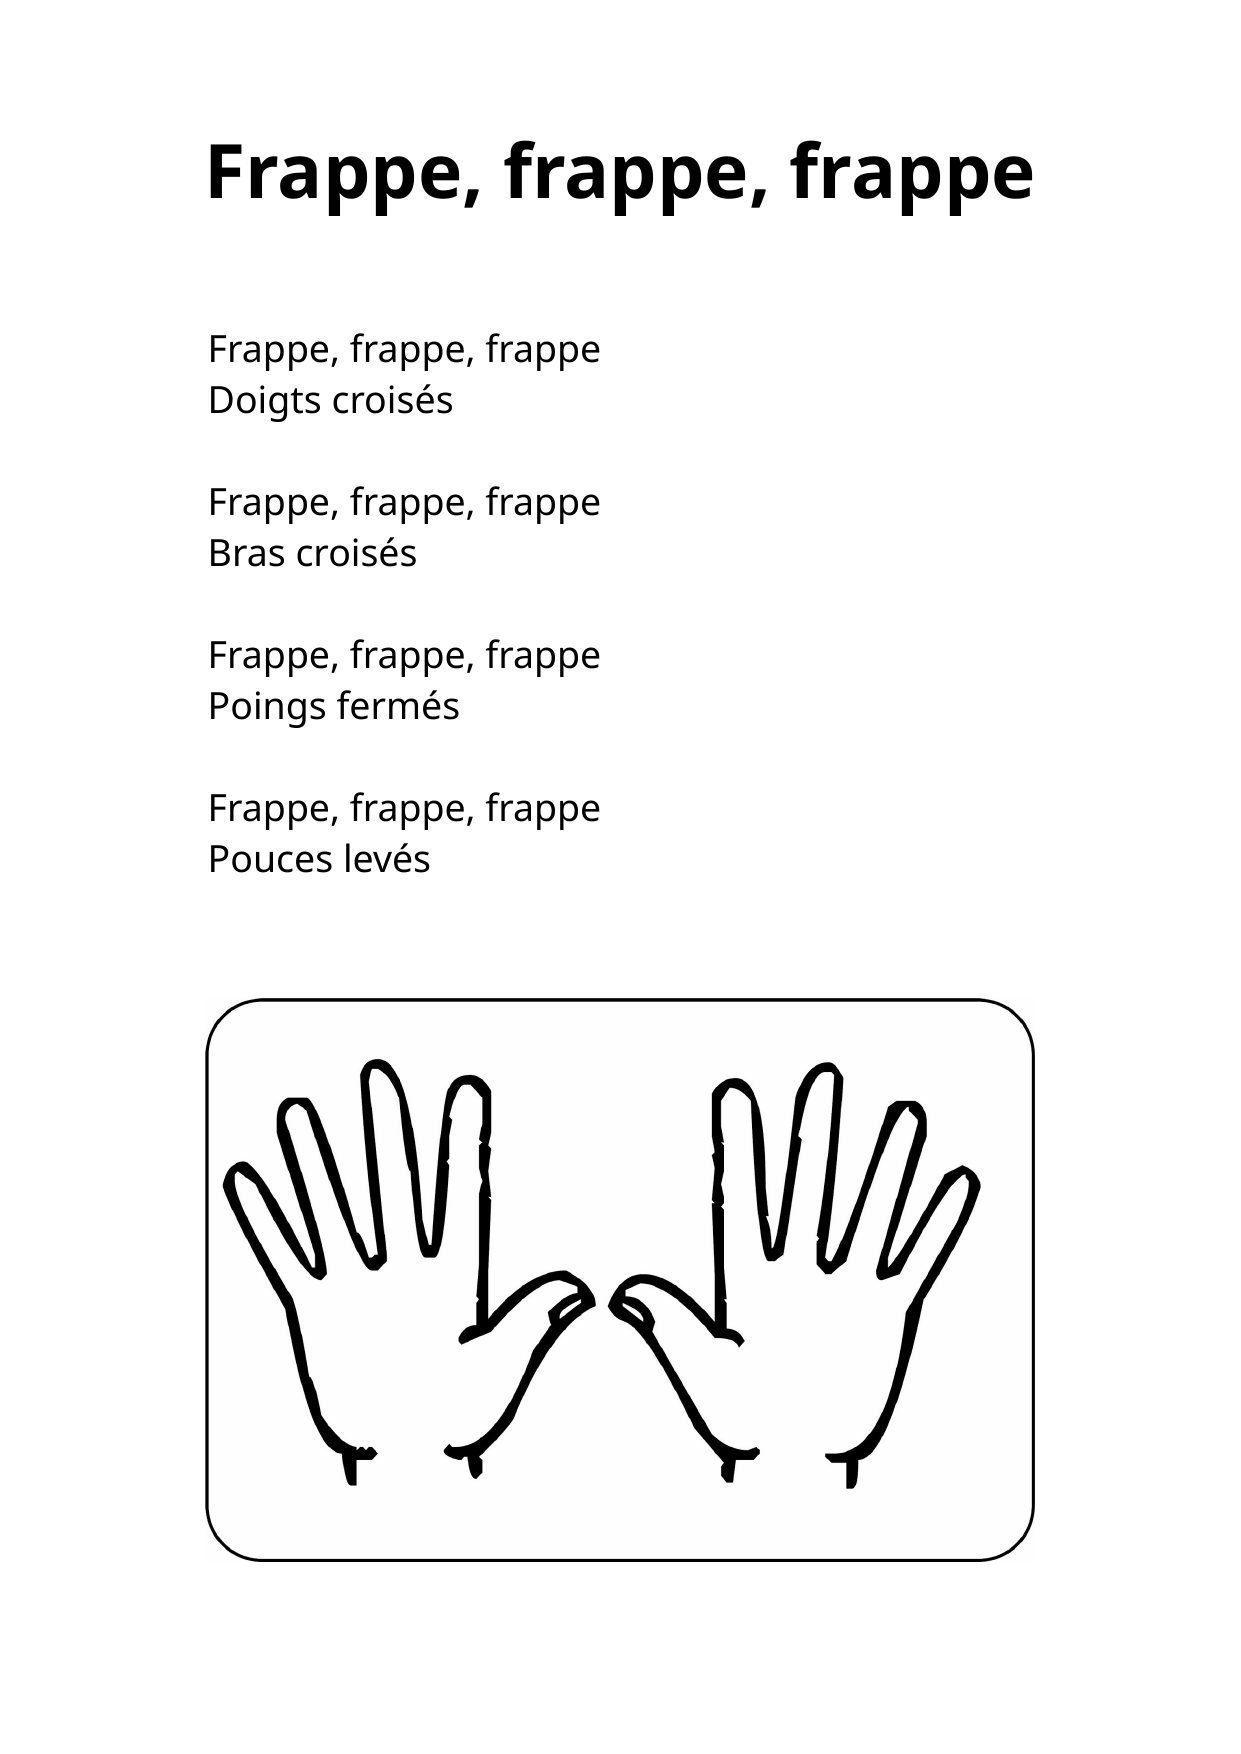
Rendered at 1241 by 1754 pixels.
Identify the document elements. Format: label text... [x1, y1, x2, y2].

text Doigts croisés [207, 373, 1122, 424]
text Frappe, frappe, frappe [118, 118, 1122, 220]
text Frappe, frappe, frappe [207, 629, 1122, 680]
text Pouces levés [207, 833, 1122, 884]
picture [205, 998, 1035, 1562]
text Frappe, frappe, frappe [207, 476, 1122, 527]
text Frappe, frappe, frappe [207, 782, 1122, 833]
text Frappe, frappe, frappe [207, 322, 1122, 373]
text Poings fermés [207, 680, 1122, 731]
text Bras croisés [207, 527, 1122, 578]
